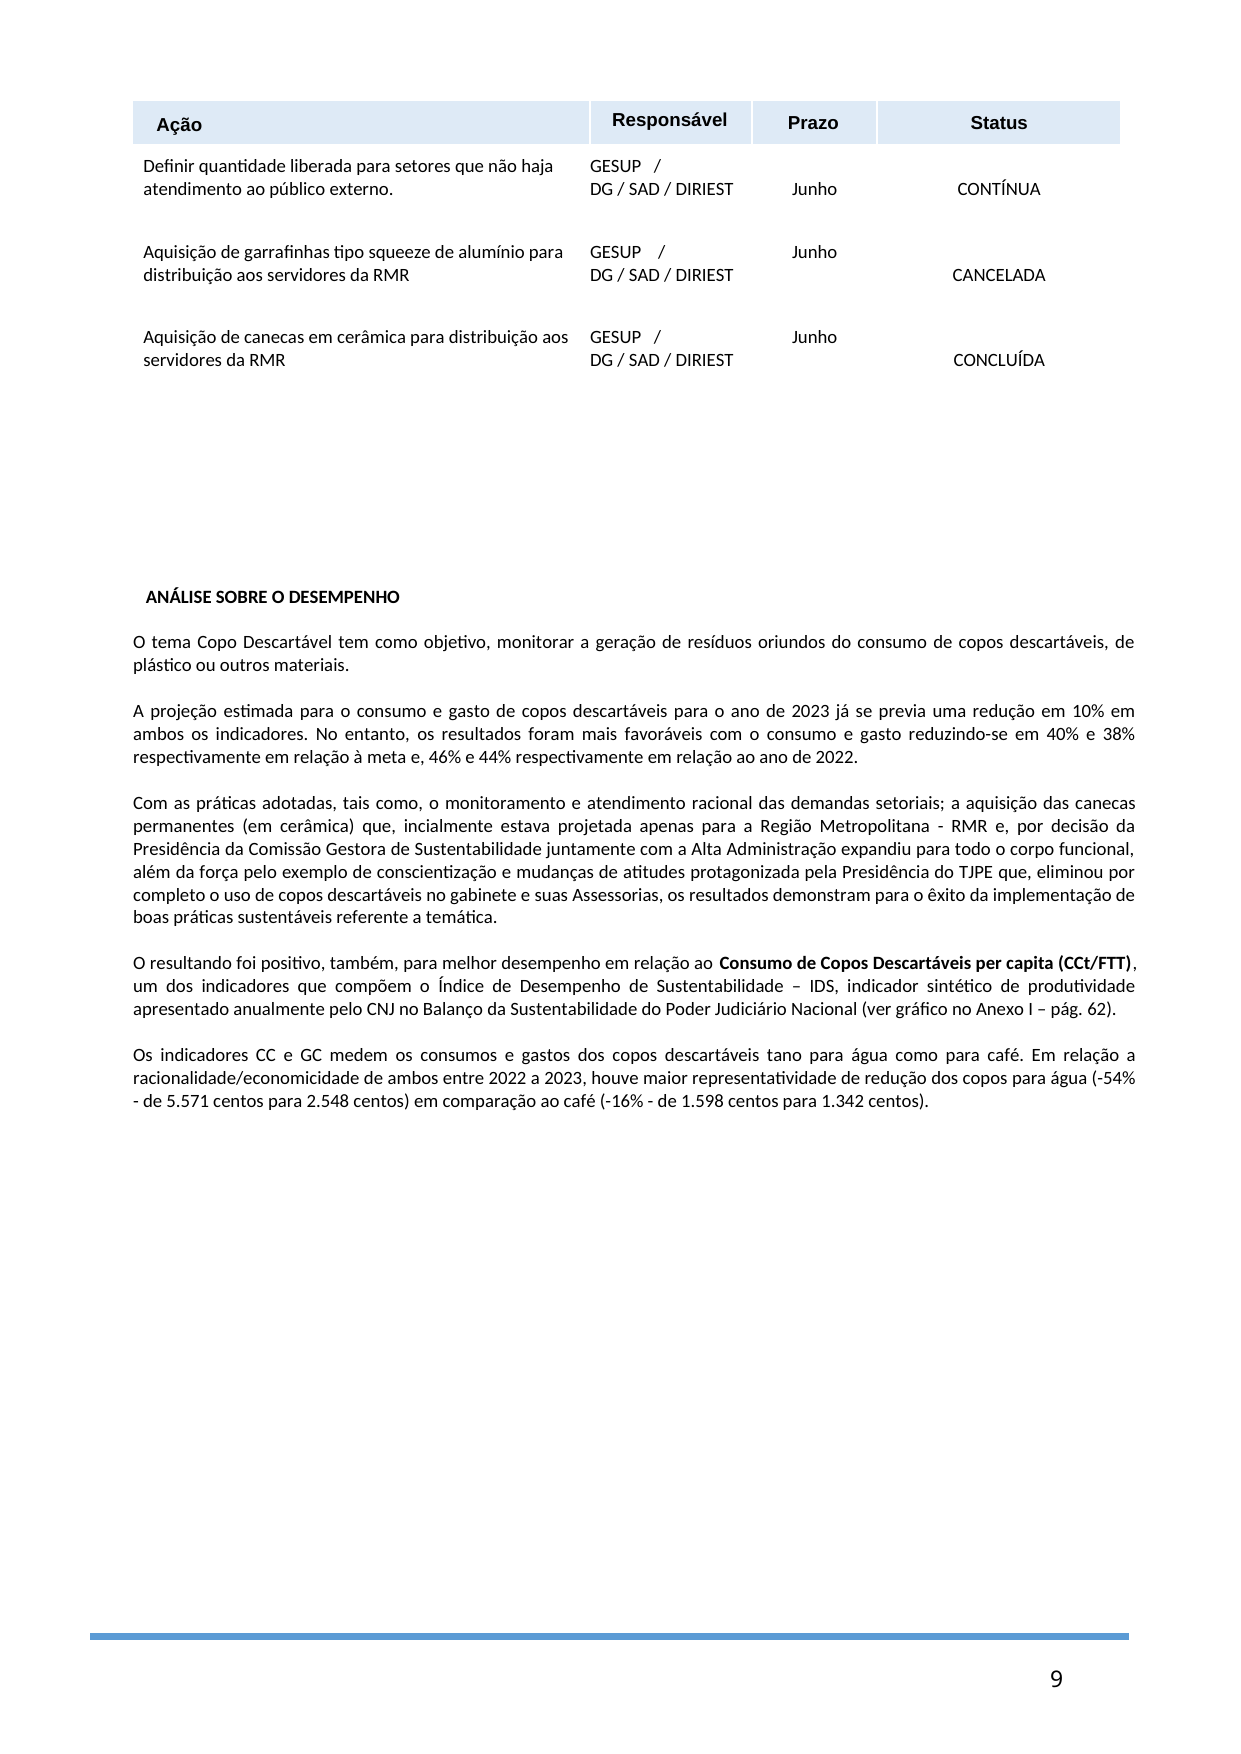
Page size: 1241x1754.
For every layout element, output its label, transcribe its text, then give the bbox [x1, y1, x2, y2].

table_cell Junho [753, 232, 876, 316]
table_cell Aquisição de canecas em cerâmica para distribuição aos servidores da RMR [133, 318, 589, 402]
text Com as práticas adotadas, tais como, o monitoramento e atendimento racional das demandas setoriais; a aquisição das canecas permanentes (em cerâmica) que, incialmente estava projetada apenas para a Região Metropolitana - RMR e, por decisão da Presidência da Comissão Gestora de Sustentabilidade juntamente com a Alta Administração expandiu para todo o corpo funcional, além da força pelo exemplo de conscientização e mudanças de atitudes protagonizada pela Presidência do TJPE que, eliminou por completo o uso de copos descartáveis no gabinete e suas Assessorias, os resultados demonstram para o êxito da implementação de boas práticas sustentáveis referente a temática. [133, 791, 1137, 928]
table_header Prazo [753, 101, 876, 144]
table_cell CONTÍNUA [878, 146, 1120, 230]
table_cell CONCLUÍDA [878, 318, 1120, 402]
table_cell Aquisição de garrafinhas tipo squeeze de alumínio para distribuição aos servidores da RMR [133, 232, 589, 316]
table_cell GESUP / DG / SAD / DIRIEST [591, 318, 751, 402]
table_cell GESUP / DG / SAD / DIRIEST [591, 146, 751, 230]
table_cell GESUP / DG / SAD / DIRIEST [591, 232, 751, 316]
table_cell CANCELADA [878, 232, 1120, 316]
table_header Status [878, 101, 1120, 144]
text A projeção estimada para o consumo e gasto de copos descartáveis para o ano de 2023 já se previa uma redução em 10% em ambos os indicadores. No entanto, os resultados foram mais favoráveis com o consumo e gasto reduzindo-se em 40% e 38% respectivamente em relação à meta e, 46% e 44% respectivamente em relação ao ano de 2022. [133, 699, 1137, 768]
text ANÁLISE SOBRE O DESEMPENHO [133, 585, 1137, 608]
table_cell Junho [753, 146, 876, 230]
table_cell Junho [753, 318, 876, 402]
text O resultando foi positivo, também, para melhor desempenho em relação ao Consumo de Copos Descartáveis per capita (CCt/FTT), um dos indicadores que compõem o Índice de Desempenho de Sustentabilidade – IDS, indicador sintético de produtividade apresentado anualmente pelo CNJ no Balanço da Sustentabilidade do Poder Judiciário Nacional (ver gráfico no Anexo I – pág. 62). [133, 951, 1137, 1020]
table_header Responsável [591, 101, 751, 144]
text O tema Copo Descartável tem como objetivo, monitorar a geração de resíduos oriundos do consumo de copos descartáveis, de plástico ou outros materiais. [133, 631, 1137, 676]
text Os indicadores CC e GC medem os consumos e gastos dos copos descartáveis tano para água como para café. Em relação a racionalidade/economicidade de ambos entre 2022 a 2023, houve maior representatividade de redução dos copos para água (-54% - de 5.571 centos para 2.548 centos) em comparação ao café (-16% - de 1.598 centos para 1.342 centos). [133, 1043, 1137, 1112]
table_cell Definir quantidade liberada para setores que não haja atendimento ao público externo. [133, 146, 589, 230]
table_header Ação [133, 101, 589, 144]
